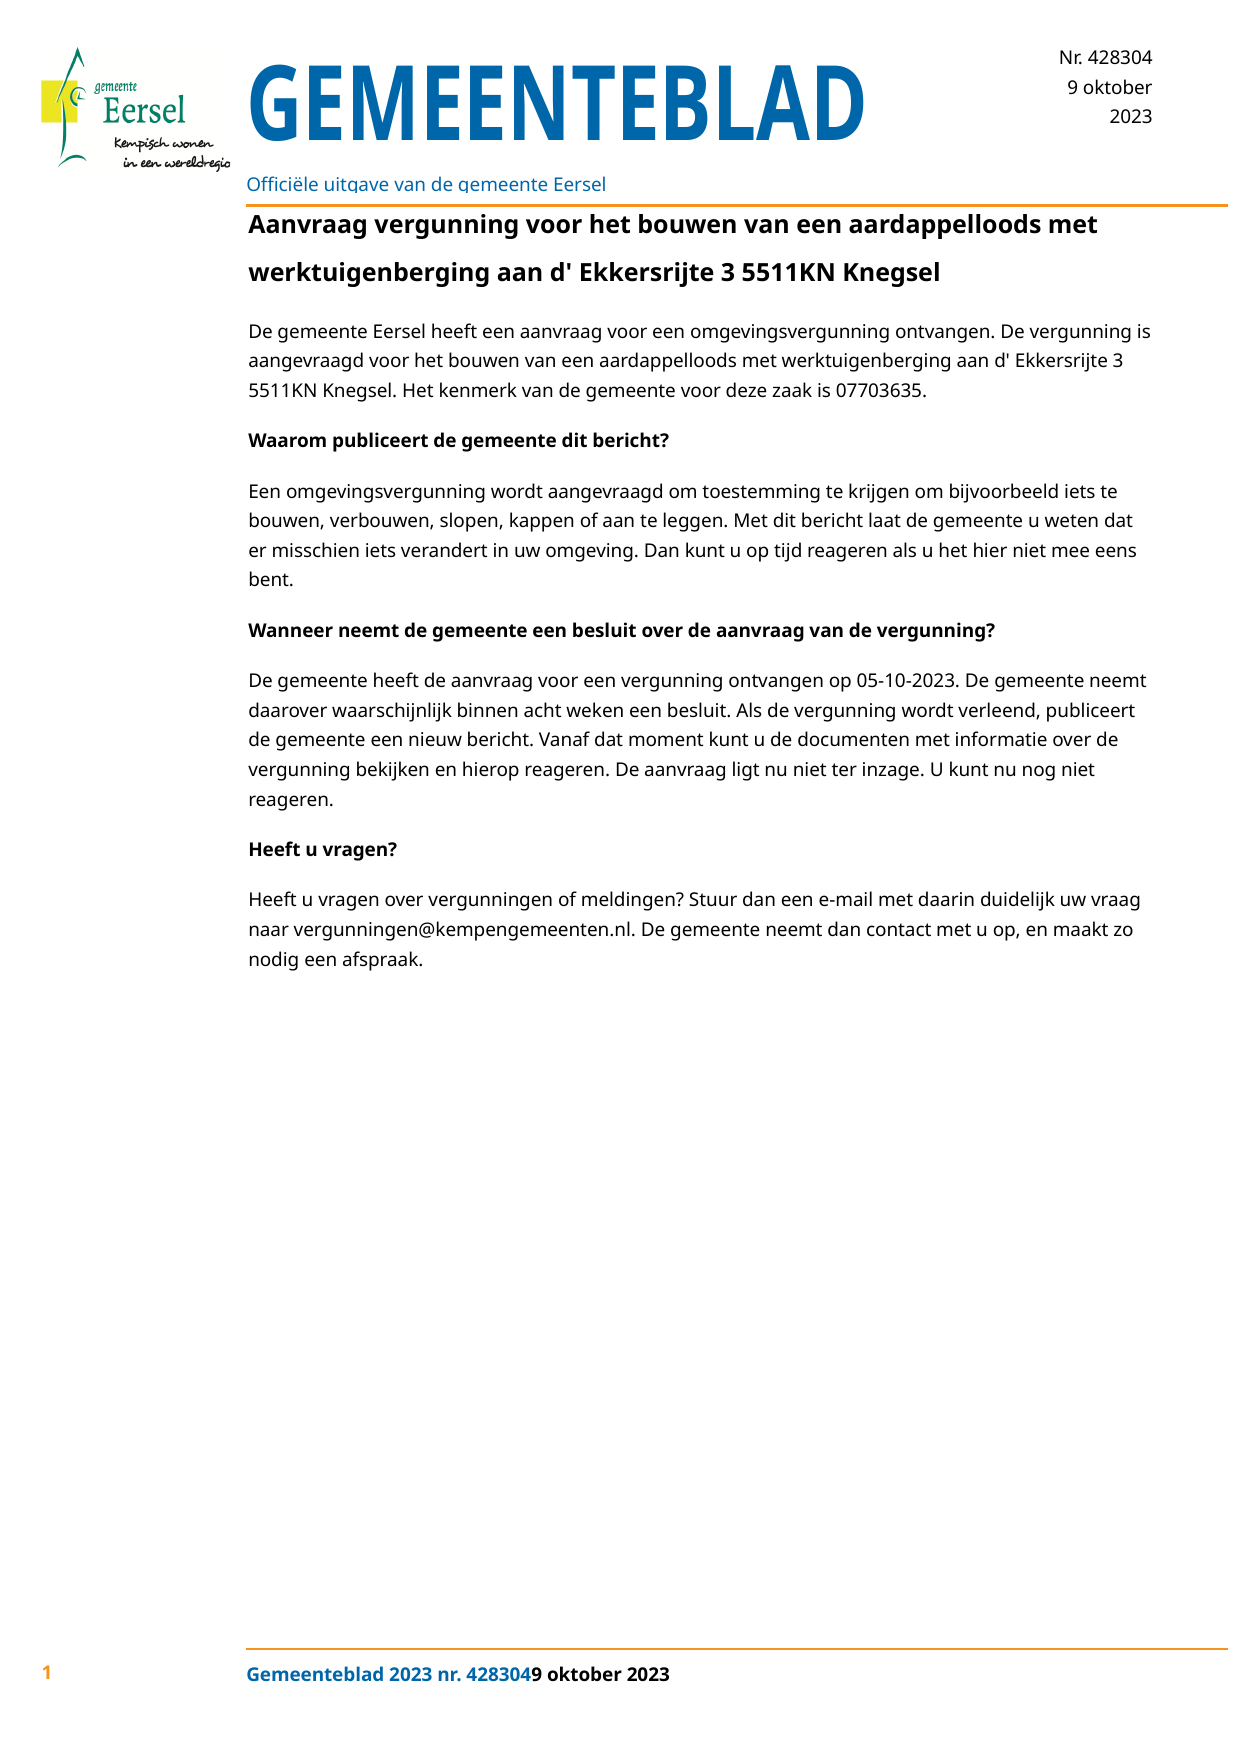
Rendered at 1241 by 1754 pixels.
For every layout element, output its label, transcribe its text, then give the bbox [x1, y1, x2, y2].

text Waarom publiceert de gemeente dit bericht? [248, 427, 1152, 453]
text De gemeente heeft de aanvraag voor een vergunning ontvangen op 05-10-2023. De gemeente neemt daarover waarschijnlijk binnen acht weken een besluit. Als de vergunning wordt verleend, publiceert de gemeente een nieuw bericht. Vanaf dat moment kunt u de documenten met informatie over de vergunning bekijken en hierop reageren. De aanvraag ligt nu niet ter inzage. U kunt nu nog niet reageren. [248, 667, 1152, 812]
picture [41, 47, 231, 172]
text Wanneer neemt de gemeente een besluit over de aanvraag van de vergunning? [248, 617, 1152, 643]
text Aanvraag vergunning voor het bouwen van een aardappelloods met werktuigenberging aan d' Ekkersrijte 3 5511KN Knegsel [248, 207, 1152, 288]
text De gemeente Eersel heeft een aanvraag voor een omgevingsvergunning ontvangen. De vergunning is aangevraagd voor het bouwen van een aardappelloods met werktuigenberging aan d' Ekkersrijte 3 5511KN Knegsel. Het kenmerk van de gemeente voor deze zaak is 07703635. [248, 318, 1152, 403]
text Een omgevingsvergunning wordt aangevraagd om toestemming te krijgen om bijvoorbeeld iets te bouwen, verbouwen, slopen, kappen of aan te leggen. Met dit bericht laat de gemeente u weten dat er misschien iets verandert in uw omgeving. Dan kunt u op tijd reageren als u het hier niet mee eens bent. [248, 478, 1152, 592]
text Heeft u vragen? [248, 836, 1152, 862]
text Heeft u vragen over vergunningen of meldingen? Stuur dan een e-mail met daarin duidelijk uw vraag naar vergunningen@kempengemeenten.nl. De gemeente neemt dan contact met u op, en maakt zo nodig een afspraak. [248, 887, 1152, 972]
